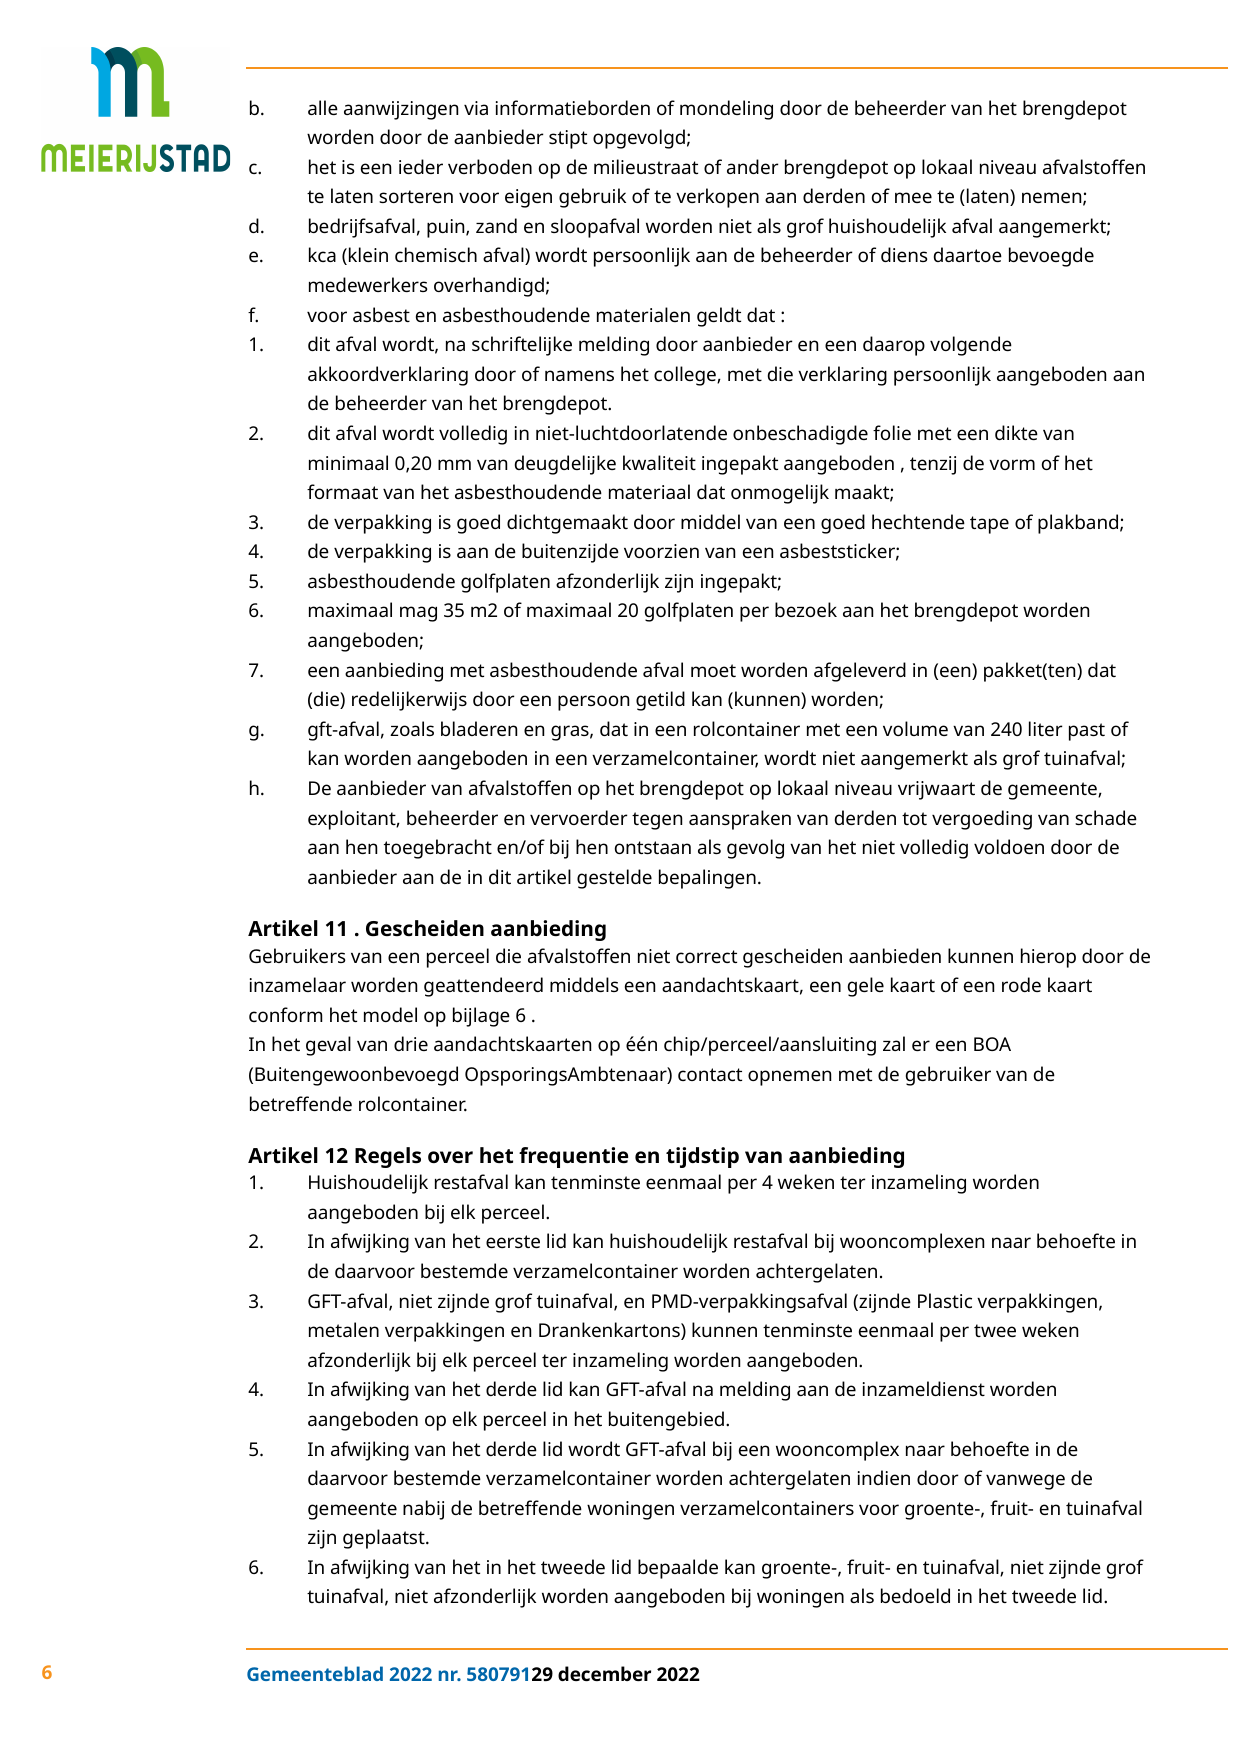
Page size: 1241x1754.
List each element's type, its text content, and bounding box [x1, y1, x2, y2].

list maximaal mag 35 m2 of maximaal 20 golfplaten per bezoek aan het brengdepot worden aangeboden; [248, 598, 1152, 653]
text Artikel 11 . Gescheiden aanbieding [248, 914, 1152, 943]
list GFT-afval, niet zijnde grof tuinafval, en PMD-verpakkingsafval (zijnde Plastic verpakkingen, metalen verpakkingen en Drankenkartons) kunnen tenminste eenmaal per twee weken afzonderlijk bij elk perceel ter inzameling worden aangeboden. [248, 1288, 1152, 1373]
list alle aanwijzingen via informatieborden of mondeling door de beheerder van het brengdepot worden door de aanbieder stipt opgevolgd; [248, 95, 1152, 150]
list dit afval wordt, na schriftelijke melding door aanbieder en een daarop volgende akkoordverklaring door of namens het college, met die verklaring persoonlijk aangeboden aan de beheerder van het brengdepot. [248, 331, 1152, 416]
list In afwijking van het eerste lid kan huishoudelijk restafval bij wooncomplexen naar behoefte in de daarvoor bestemde verzamelcontainer worden achtergelaten. [248, 1229, 1152, 1284]
list voor asbest en asbesthoudende materialen geldt dat : [248, 302, 1152, 328]
list gft-afval, zoals bladeren en gras, dat in een rolcontainer met een volume van 240 liter past of kan worden aangeboden in een verzamelcontainer, wordt niet aangemerkt als grof tuinafval; [248, 716, 1152, 771]
text In het geval van drie aandachtskaarten op één chip/perceel/aansluiting zal er een BOA (Buitengewoonbevoegd OpsporingsAmbtenaar) contact opnemen met de gebruiker van de betreffende rolcontainer. [248, 1032, 1152, 1116]
list kca (klein chemisch afval) wordt persoonlijk aan de beheerder of diens daartoe bevoegde medewerkers overhandigd; [248, 243, 1152, 298]
list dit afval wordt volledig in niet-luchtdoorlatende onbeschadigde folie met een dikte van minimaal 0,20 mm van deugdelijke kwaliteit ingepakt aangeboden , tenzij de vorm of het formaat van het asbesthoudende materiaal dat onmogelijk maakt; [248, 420, 1152, 505]
list In afwijking van het in het tweede lid bepaalde kan groente-, fruit- en tuinafval, niet zijnde grof tuinafval, niet afzonderlijk worden aangeboden bij woningen als bedoeld in het tweede lid. [248, 1554, 1152, 1609]
list asbesthoudende golfplaten afzonderlijk zijn ingepakt; [248, 568, 1152, 594]
list de verpakking is goed dichtgemaakt door middel van een goed hechtende tape of plakband; [248, 509, 1152, 535]
list Huishoudelijk restafval kan tenminste eenmaal per 4 weken ter inzameling worden aangeboden bij elk perceel. [248, 1169, 1152, 1225]
text Artikel 12 Regels over het frequentie en tijdstip van aanbieding [248, 1141, 1152, 1169]
list De aanbieder van afvalstoffen op het brengdepot op lokaal niveau vrijwaart de gemeente, exploitant, beheerder en vervoerder tegen aanspraken van derden tot vergoeding van schade aan hen toegebracht en/of bij hen ontstaan als gevolg van het niet volledig voldoen door de aanbieder aan de in dit artikel gestelde bepalingen. [248, 775, 1152, 890]
list In afwijking van het derde lid wordt GFT-afval bij een wooncomplex naar behoefte in de daarvoor bestemde verzamelcontainer worden achtergelaten indien door of vanwege de gemeente nabij de betreffende woningen verzamelcontainers voor groente-, fruit- en tuinafval zijn geplaatst. [248, 1436, 1152, 1550]
list een aanbieding met asbesthoudende afval moet worden afgeleverd in (een) pakket(ten) dat (die) redelijkerwijs door een persoon getild kan (kunnen) worden; [248, 657, 1152, 712]
list In afwijking van het derde lid kan GFT-afval na melding aan de inzameldienst worden aangeboden op elk perceel in het buitengebied. [248, 1377, 1152, 1432]
text Gebruikers van een perceel die afvalstoffen niet correct gescheiden aanbieden kunnen hierop door de inzamelaar worden geattendeerd middels een aandachtskaart, een gele kaart of een rode kaart conform het model op bijlage 6 . [248, 943, 1152, 1028]
list het is een ieder verboden op de milieustraat of ander brengdepot op lokaal niveau afvalstoffen te laten sorteren voor eigen gebruik of te verkopen aan derden of mee te (laten) nemen; [248, 154, 1152, 209]
list bedrijfsafval, puin, zand en sloopafval worden niet als grof huishoudelijk afval aangemerkt; [248, 213, 1152, 239]
list de verpakking is aan de buitenzijde voorzien van een asbeststicker; [248, 538, 1152, 564]
picture [41, 47, 231, 172]
